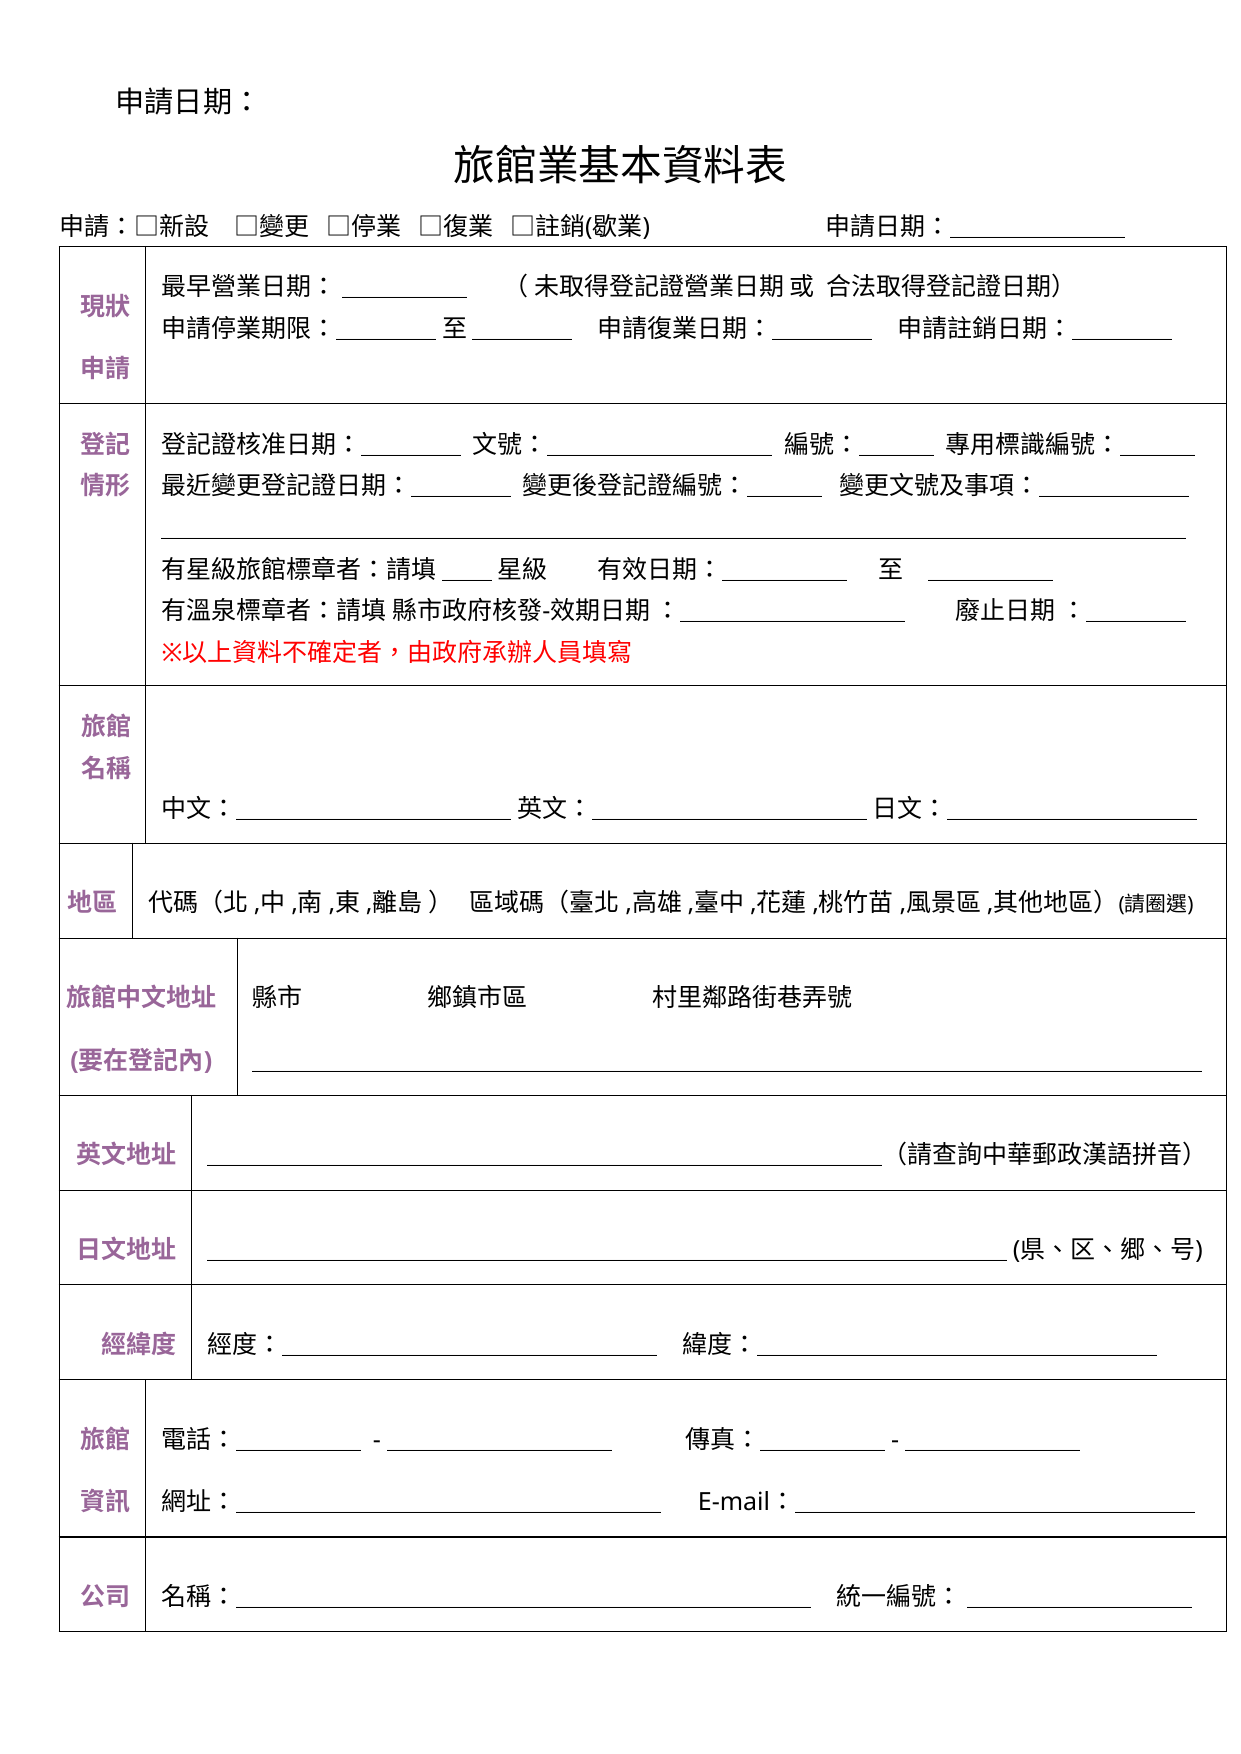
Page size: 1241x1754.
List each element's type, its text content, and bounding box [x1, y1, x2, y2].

table_cell 英文地址 [60, 1096, 191, 1189]
table_cell 經緯度 [60, 1285, 191, 1379]
table_cell [1227, 843, 1231, 937]
table_cell [1227, 1190, 1231, 1284]
table_cell 旅館中文地址 (要在登記內) [60, 939, 237, 1095]
table_cell 登記情形 [60, 404, 145, 685]
table_cell [1227, 938, 1231, 1095]
table_cell 名稱：＿＿＿＿＿＿＿＿＿＿＿＿＿＿＿＿＿＿＿＿＿＿＿ 統一編號： ＿＿＿＿＿＿＿＿＿ [146, 1538, 1226, 1631]
table_cell 公司 [60, 1538, 145, 1631]
table_cell 代碼（北 ,中 ,南 ,東 ,離島 ） 區域碼（臺北 ,高雄 ,臺中 ,花蓮 ,桃竹苗 ,風景區 ,其他地區）(請圈選) [133, 844, 1226, 937]
table_header 最早營業日期： ＿＿＿＿＿ （ 未取得登記證營業日期 或 合法取得登記證日期） 申請停業期限：＿＿＿＿ 至 ＿＿＿＿ 申請復業日期：＿＿＿＿ 申請註銷日期：＿＿＿＿ [146, 247, 1226, 403]
table_cell 縣市 鄉鎮市區 村里鄰路街巷弄號 ＿＿＿＿＿＿＿＿＿＿＿＿＿＿＿＿＿＿＿＿＿＿＿＿＿＿＿＿＿＿＿＿＿＿＿＿＿＿ [238, 939, 1226, 1095]
table_cell 電話：＿＿＿＿＿ - ＿＿＿＿＿＿＿＿＿ 傳真：＿＿＿＿＿ - ＿＿＿＿＿＿＿ 網址：＿＿＿＿＿＿＿＿＿＿＿＿＿＿＿＿＿ E-mail：＿＿＿＿＿＿＿＿＿＿＿＿＿＿＿＿ [146, 1380, 1226, 1536]
table_cell [1227, 1536, 1231, 1631]
table_cell [1227, 685, 1231, 843]
table_cell 中文：＿＿＿＿＿＿＿＿＿＿＿ 英文：＿＿＿＿＿＿＿＿＿＿＿ 日文：＿＿＿＿＿＿＿＿＿＿ [146, 686, 1226, 843]
table_cell ＿＿＿＿＿＿＿＿＿＿＿＿＿＿＿＿＿＿＿＿＿＿＿＿＿＿＿（請查詢中華郵政漢語拼音） [192, 1096, 1226, 1189]
text 申請：□新設 □變更 □停業 □復業 □註銷(歇業) 申請日期：＿＿＿＿＿＿＿ [59, 183, 1181, 246]
table_header 現狀 申請 [60, 247, 145, 403]
table_cell [1227, 1095, 1231, 1189]
table_cell 地區 [60, 844, 132, 937]
table_cell 旅館名稱 [60, 686, 145, 843]
table_cell ＿＿＿＿＿＿＿＿＿＿＿＿＿＿＿＿＿＿＿＿＿＿＿＿＿＿＿＿＿＿＿＿ (県、区、郷、号) [192, 1191, 1226, 1284]
table_cell [1227, 1379, 1231, 1536]
table_cell 日文地址 [60, 1191, 191, 1284]
table_cell 經度：＿＿＿＿＿＿＿＿＿＿＿＿＿＿＿ 緯度：＿＿＿＿＿＿＿＿＿＿＿＿＿＿＿＿ [192, 1285, 1226, 1379]
table_cell 旅館資訊 [60, 1380, 145, 1536]
table_cell [1227, 403, 1231, 685]
text 申請日期： [115, 64, 1147, 121]
table_cell 登記證核准日期：＿＿＿＿ 文號：＿＿＿＿＿＿＿＿＿ 編號：＿＿＿ 專用標識編號：＿＿＿ 最近變更登記證日期：＿＿＿＿ 變更後登記證編號：＿＿＿ 變更文號及事項：＿＿＿＿＿＿ ＿＿＿＿＿＿＿＿＿＿＿＿＿＿＿＿＿＿＿＿＿＿＿＿＿＿＿＿＿＿＿＿＿＿＿＿＿＿＿＿＿ 有星級旅館標章者：請填 ＿＿ 星級 有效日期：＿＿＿＿＿ 至 ＿＿＿＿＿ 有溫泉標章者：請填 縣市政府核發-效期日期 ：＿＿＿＿＿＿＿＿＿ 廢止日期 ：＿＿＿＿ ※以上資料不確定者，由政府承辦人員填寫 [146, 404, 1226, 685]
table_header [1227, 246, 1231, 403]
text 旅館業基本資料表 [59, 121, 1181, 183]
table_cell [1227, 1284, 1231, 1379]
